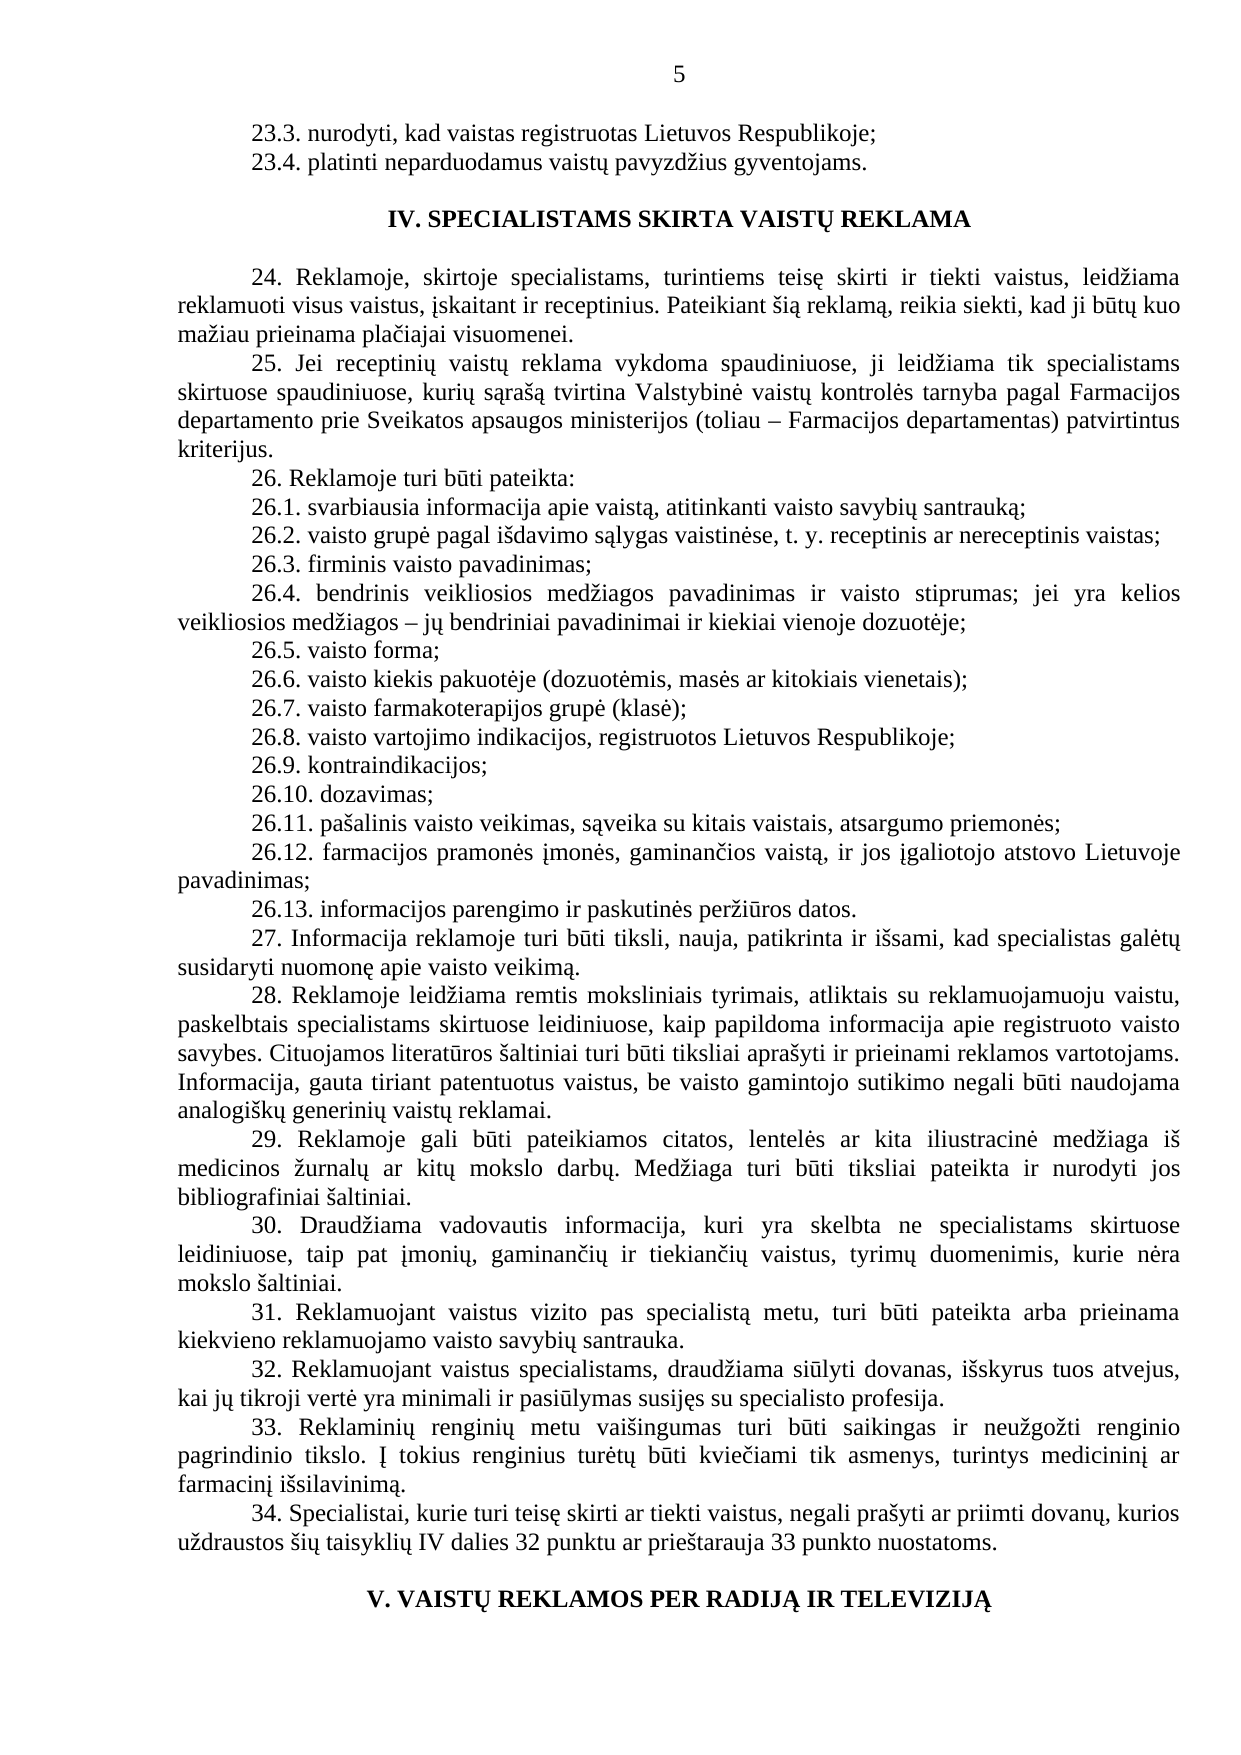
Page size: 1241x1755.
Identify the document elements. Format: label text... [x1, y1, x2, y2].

text 29. Reklamoje gali būti pateikiamos citatos, lentelės ar kita iliustracinė medžiaga iš medicinos žurnalų ar kitų mokslo darbų. Medžiaga turi būti tiksliai pateikta ir nurodyti jos bibliografiniai šaltiniai. [177, 1124, 1181, 1211]
text 34. Specialistai, kurie turi teisę skirti ar tiekti vaistus, negali prašyti ar priimti dovanų, kurios uždraustos šių taisyklių IV dalies 32 punktu ar prieštarauja 33 punkto nuostatoms. [177, 1498, 1181, 1556]
text 26.4. bendrinis veikliosios medžiagos pavadinimas ir vaisto stiprumas; jei yra kelios veikliosios medžiagos – jų bendriniai pavadinimai ir kiekiai vienoje dozuotėje; [177, 578, 1181, 636]
text IV. SPECIALISTAMS SKIRTA VAISTŲ REKLAMA [177, 204, 1181, 233]
text 26.12. farmacijos pramonės įmonės, gaminančios vaistą, ir jos įgaliotojo atstovo Lietuvoje pavadinimas; [177, 837, 1181, 894]
text 26.3. firminis vaisto pavadinimas; [177, 549, 1181, 578]
text 23.3. nurodyti, kad vaistas registruotas Lietuvos Respublikoje; [177, 118, 1181, 147]
text 26.1. svarbiausia informacija apie vaistą, atitinkanti vaisto savybių santrauką; [177, 492, 1181, 521]
text 26.6. vaisto kiekis pakuotėje (dozuotėmis, masės ar kitokiais vienetais); [177, 664, 1181, 693]
text 26.5. vaisto forma; [177, 636, 1181, 664]
text 23.4. platinti neparduodamus vaistų pavyzdžius gyventojams. [177, 147, 1181, 176]
text 26. Reklamoje turi būti pateikta: [177, 463, 1181, 492]
text 26.9. kontraindikacijos; [177, 751, 1181, 779]
text 26.10. dozavimas; [177, 779, 1181, 808]
text 26.13. informacijos parengimo ir paskutinės peržiūros datos. [177, 894, 1181, 923]
text 31. Reklamuojant vaistus vizito pas specialistą metu, turi būti pateikta arba prieinama kiekvieno reklamuojamo vaisto savybių santrauka. [177, 1297, 1181, 1354]
text 26.11. pašalinis vaisto veikimas, sąveika su kitais vaistais, atsargumo priemonės; [177, 808, 1181, 837]
text 25. Jei receptinių vaistų reklama vykdoma spaudiniuose, ji leidžiama tik specialistams skirtuose spaudiniuose, kurių sąrašą tvirtina Valstybinė vaistų kontrolės tarnyba pagal Farmacijos departamento prie Sveikatos apsaugos ministerijos (toliau – Farmacijos departamentas) patvirtintus kriterijus. [177, 348, 1181, 463]
text 30. Draudžiama vadovautis informacija, kuri yra skelbta ne specialistams skirtuose leidiniuose, taip pat įmonių, gaminančių ir tiekiančių vaistus, tyrimų duomenimis, kurie nėra mokslo šaltiniai. [177, 1211, 1181, 1297]
text 24. Reklamoje, skirtoje specialistams, turintiems teisę skirti ir tiekti vaistus, leidžiama reklamuoti visus vaistus, įskaitant ir receptinius. Pateikiant šią reklamą, reikia siekti, kad ji būtų kuo mažiau prieinama plačiajai visuomenei. [177, 262, 1181, 348]
text 26.8. vaisto vartojimo indikacijos, registruotos Lietuvos Respublikoje; [177, 722, 1181, 751]
text 26.2. vaisto grupė pagal išdavimo sąlygas vaistinėse, t. y. receptinis ar nereceptinis vaistas; [177, 521, 1181, 549]
text 32. Reklamuojant vaistus specialistams, draudžiama siūlyti dovanas, išskyrus tuos atvejus, kai jų tikroji vertė yra minimali ir pasiūlymas susijęs su specialisto profesija. [177, 1354, 1181, 1412]
text 26.7. vaisto farmakoterapijos grupė (klasė); [177, 693, 1181, 722]
text V. VAISTŲ REKLAMOS PER RADIJĄ IR TELEVIZIJĄ [177, 1584, 1181, 1613]
text 33. Reklaminių renginių metu vaišingumas turi būti saikingas ir neužgožti renginio pagrindinio tikslo. Į tokius renginius turėtų būti kviečiami tik asmenys, turintys medicininį ar farmacinį išsilavinimą. [177, 1412, 1181, 1498]
text 27. Informacija reklamoje turi būti tiksli, nauja, patikrinta ir išsami, kad specialistas galėtų susidaryti nuomonę apie vaisto veikimą. [177, 923, 1181, 981]
text 28. Reklamoje leidžiama remtis moksliniais tyrimais, atliktais su reklamuojamuoju vaistu, paskelbtais specialistams skirtuose leidiniuose, kaip papildoma informacija apie registruoto vaisto savybes. Cituojamos literatūros šaltiniai turi būti tiksliai aprašyti ir prieinami reklamos vartotojams. Informacija, gauta tiriant patentuotus vaistus, be vaisto gamintojo sutikimo negali būti naudojama analogiškų generinių vaistų reklamai. [177, 981, 1181, 1124]
